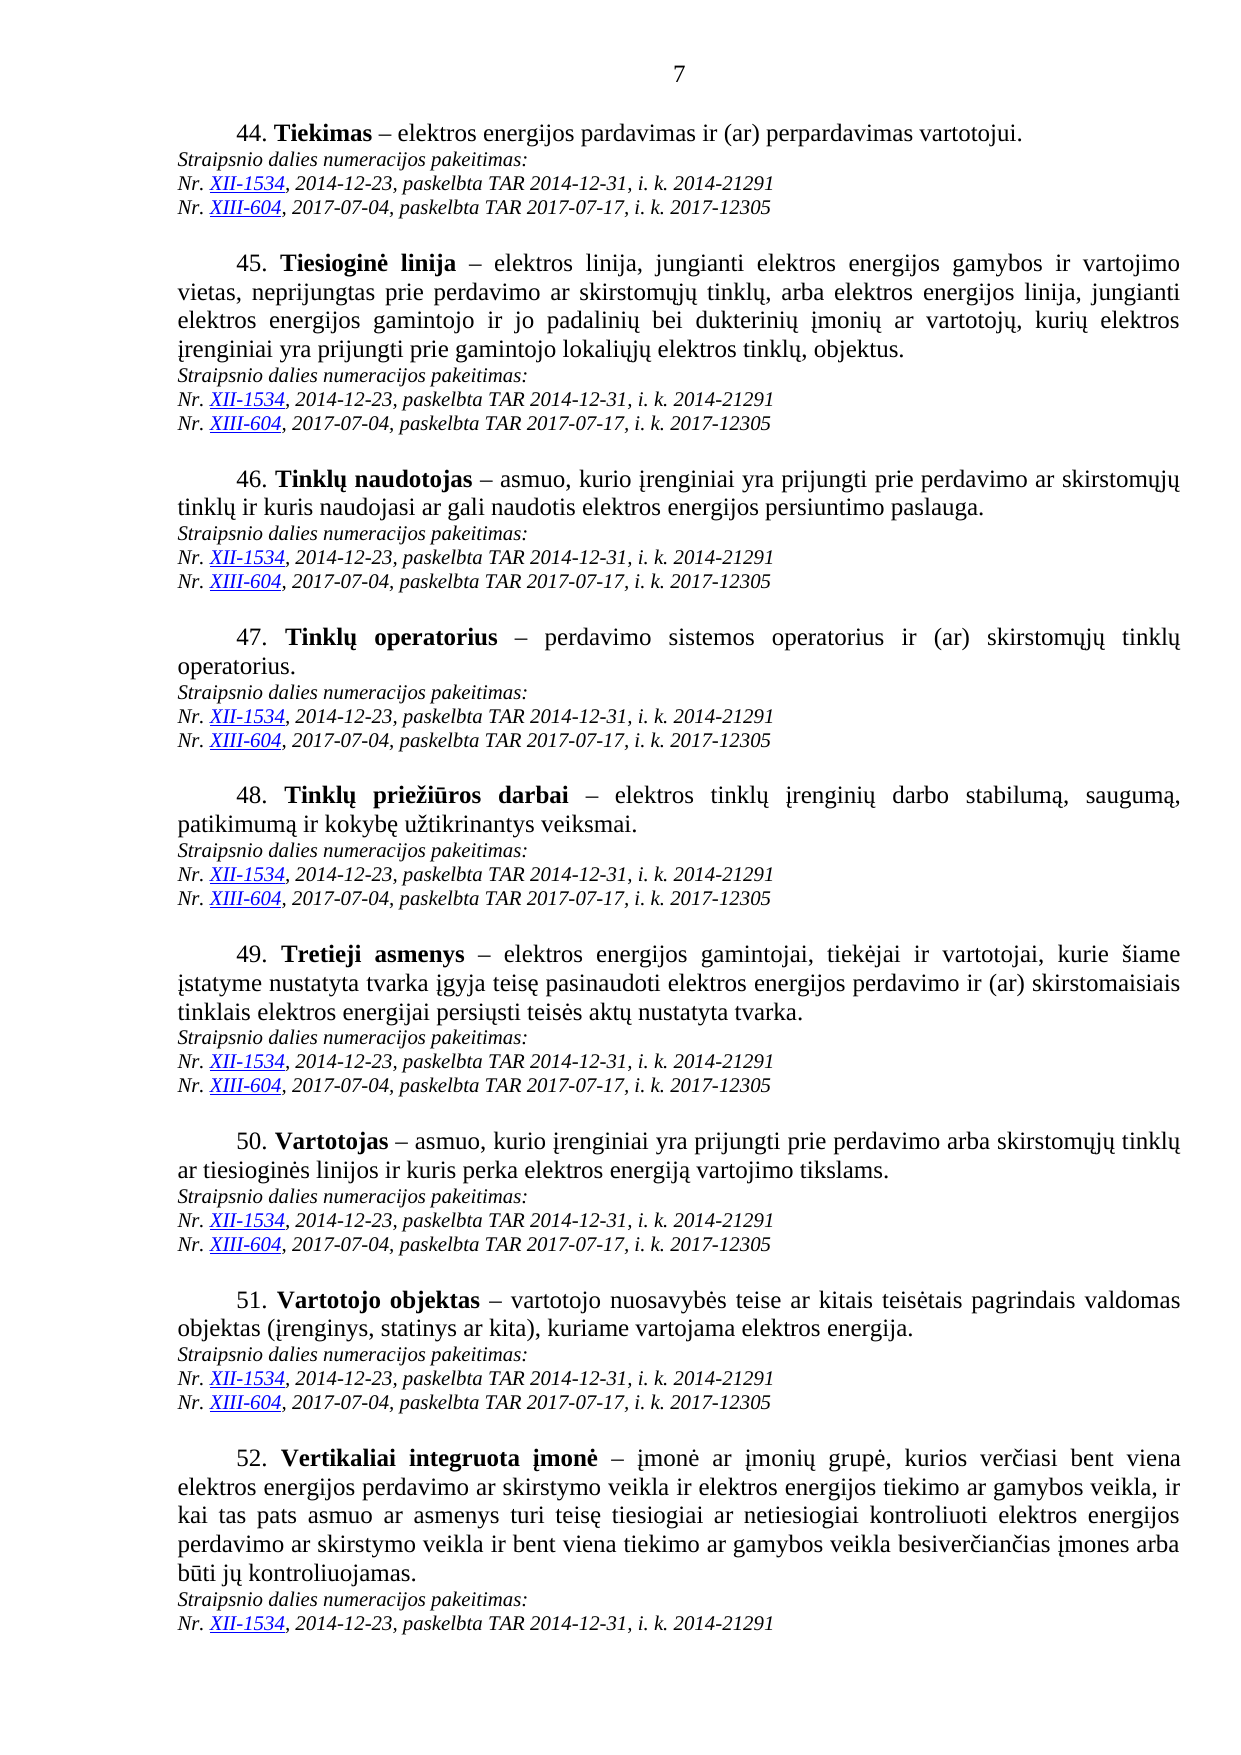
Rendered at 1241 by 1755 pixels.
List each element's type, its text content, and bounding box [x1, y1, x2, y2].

text Nr. XII-1534, 2014-12-23, paskelbta TAR 2014-12-31, i. k. 2014-21291 [177, 387, 1181, 411]
text Straipsnio dalies numeracijos pakeitimas: [177, 1587, 1181, 1611]
text Straipsnio dalies numeracijos pakeitimas: [177, 147, 1181, 171]
text 49. Tretieji asmenys – elektros energijos gamintojai, tiekėjai ir vartotojai, kurie šiame įstatyme nustatyta tvarka įgyja teisę pasinaudoti elektros energijos perdavimo ir (ar) skirstomaisiais tinklais elektros energijai persiųsti teisės aktų nustatyta tvarka. [177, 939, 1181, 1025]
text Nr. XII-1534, 2014-12-23, paskelbta TAR 2014-12-31, i. k. 2014-21291 [177, 1049, 1181, 1073]
text Nr. XIII-604, 2017-07-04, paskelbta TAR 2017-07-17, i. k. 2017-12305 [177, 1232, 1181, 1256]
text Straipsnio dalies numeracijos pakeitimas: [177, 680, 1181, 704]
text Nr. XIII-604, 2017-07-04, paskelbta TAR 2017-07-17, i. k. 2017-12305 [177, 569, 1181, 593]
text Nr. XII-1534, 2014-12-23, paskelbta TAR 2014-12-31, i. k. 2014-21291 [177, 545, 1181, 569]
text 46. Tinklų naudotojas – asmuo, kurio įrenginiai yra prijungti prie perdavimo ar skirstomųjų tinklų ir kuris naudojasi ar gali naudotis elektros energijos persiuntimo paslauga. [177, 464, 1181, 521]
text Nr. XIII-604, 2017-07-04, paskelbta TAR 2017-07-17, i. k. 2017-12305 [177, 1073, 1181, 1097]
text Nr. XII-1534, 2014-12-23, paskelbta TAR 2014-12-31, i. k. 2014-21291 [177, 1208, 1181, 1232]
text 50. Vartotojas – asmuo, kurio įrenginiai yra prijungti prie perdavimo arba skirstomųjų tinklų ar tiesioginės linijos ir kuris perka elektros energiją vartojimo tikslams. [177, 1126, 1181, 1184]
text 51. Vartotojo objektas – vartotojo nuosavybės teise ar kitais teisėtais pagrindais valdomas objektas (įrenginys, statinys ar kita), kuriame vartojama elektros energija. [177, 1285, 1181, 1342]
text Nr. XIII-604, 2017-07-04, paskelbta TAR 2017-07-17, i. k. 2017-12305 [177, 195, 1181, 219]
text 48. Tinklų priežiūros darbai – elektros tinklų įrenginių darbo stabilumą, saugumą, patikimumą ir kokybę užtikrinantys veiksmai. [177, 781, 1181, 838]
text Straipsnio dalies numeracijos pakeitimas: [177, 1184, 1181, 1208]
text Straipsnio dalies numeracijos pakeitimas: [177, 838, 1181, 862]
text Nr. XII-1534, 2014-12-23, paskelbta TAR 2014-12-31, i. k. 2014-21291 [177, 171, 1181, 195]
text Nr. XII-1534, 2014-12-23, paskelbta TAR 2014-12-31, i. k. 2014-21291 [177, 862, 1181, 886]
text 52. Vertikaliai integruota įmonė – įmonė ar įmonių grupė, kurios verčiasi bent viena elektros energijos perdavimo ar skirstymo veikla ir elektros energijos tiekimo ar gamybos veikla, ir kai tas pats asmuo ar asmenys turi teisę tiesiogiai ar netiesiogiai kontroliuoti elektros energijos perdavimo ar skirstymo veikla ir bent viena tiekimo ar gamybos veikla besiverčiančias įmones arba būti jų kontroliuojamas. [177, 1443, 1181, 1587]
text Nr. XIII-604, 2017-07-04, paskelbta TAR 2017-07-17, i. k. 2017-12305 [177, 411, 1181, 435]
text 47. Tinklų operatorius – perdavimo sistemos operatorius ir (ar) skirstomųjų tinklų operatorius. [177, 622, 1181, 680]
text Straipsnio dalies numeracijos pakeitimas: [177, 1025, 1181, 1049]
text Straipsnio dalies numeracijos pakeitimas: [177, 1342, 1181, 1366]
text 45. Tiesioginė linija – elektros linija, jungianti elektros energijos gamybos ir vartojimo vietas, neprijungtas prie perdavimo ar skirstomųjų tinklų, arba elektros energijos linija, jungianti elektros energijos gamintojo ir jo padalinių bei dukterinių įmonių ar vartotojų, kurių elektros įrenginiai yra prijungti prie gamintojo lokaliųjų elektros tinklų, objektus. [177, 248, 1181, 363]
text Nr. XII-1534, 2014-12-23, paskelbta TAR 2014-12-31, i. k. 2014-21291 [177, 704, 1181, 728]
text 44. Tiekimas – elektros energijos pardavimas ir (ar) perpardavimas vartotojui. [177, 118, 1181, 147]
text Nr. XII-1534, 2014-12-23, paskelbta TAR 2014-12-31, i. k. 2014-21291 [177, 1366, 1181, 1390]
text Nr. XIII-604, 2017-07-04, paskelbta TAR 2017-07-17, i. k. 2017-12305 [177, 728, 1181, 752]
text Nr. XIII-604, 2017-07-04, paskelbta TAR 2017-07-17, i. k. 2017-12305 [177, 886, 1181, 910]
text Straipsnio dalies numeracijos pakeitimas: [177, 521, 1181, 545]
text Straipsnio dalies numeracijos pakeitimas: [177, 363, 1181, 387]
text Nr. XII-1534, 2014-12-23, paskelbta TAR 2014-12-31, i. k. 2014-21291 [177, 1611, 1181, 1635]
text Nr. XIII-604, 2017-07-04, paskelbta TAR 2017-07-17, i. k. 2017-12305 [177, 1390, 1181, 1414]
